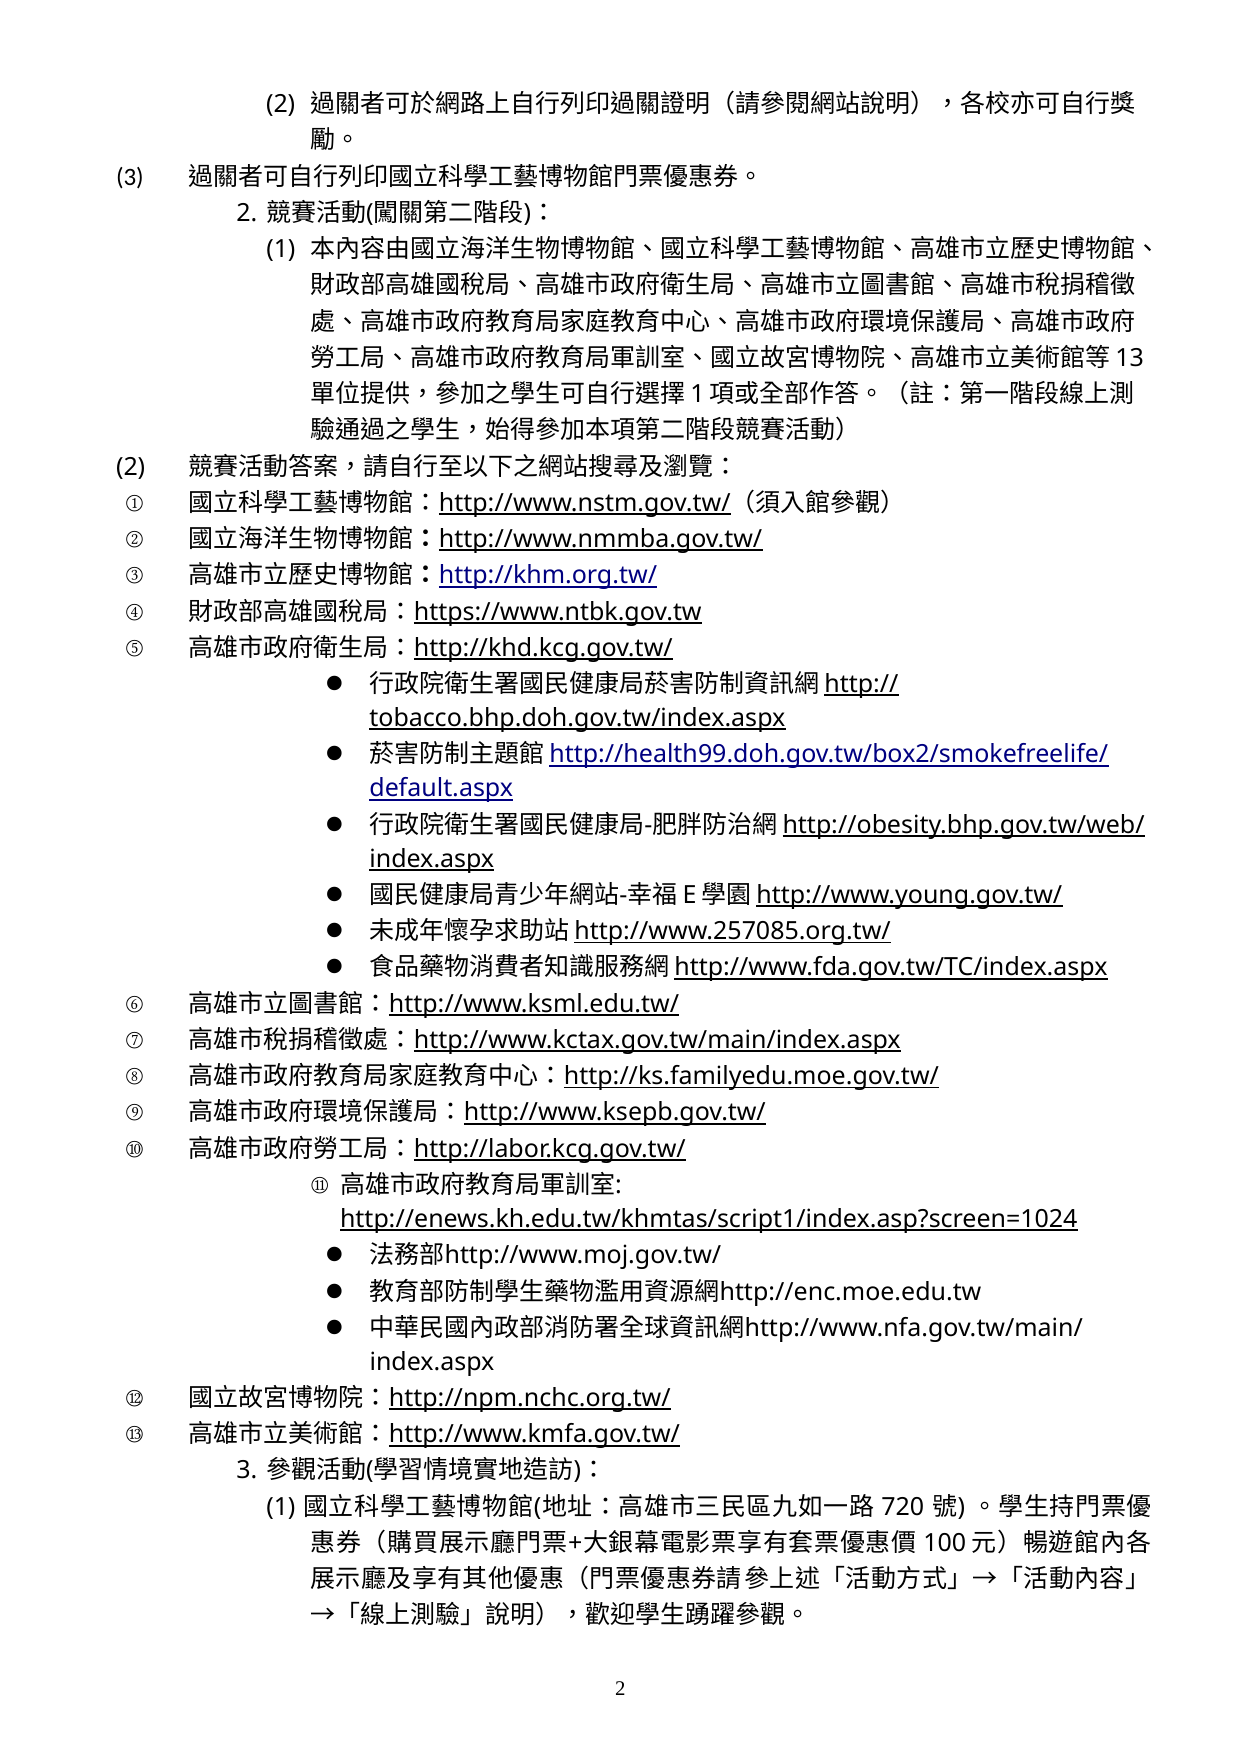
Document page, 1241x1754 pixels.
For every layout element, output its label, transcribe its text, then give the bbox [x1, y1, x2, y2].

list 國民健康局青少年網站-幸福E學園http://www.young.gov.tw/ [325, 874, 1152, 911]
list 過關者可於網路上自行列印過關證明（請參閱網站說明），各校亦可自行獎勵。 [266, 83, 1152, 156]
list 本內容由國立海洋生物博物館、國立科學工藝博物館、高雄市立歷史博物館、財政部高雄國稅局、高雄市政府衛生局、高雄市立圖書館、高雄市稅捐稽徵處、高雄市政府教育局家庭教育中心、高雄市政府環境保護局、高雄市政府勞工局、高雄市政府教育局軍訓室、國立故宮博物院、高雄市立美術館等13單位提供，參加之學生可自行選擇1項或全部作答。（註：第一階段線上測驗通過之學生，始得參加本項第二階段競賽活動） [266, 228, 1152, 446]
list 食品藥物消費者知識服務網http://www.fda.gov.tw/TC/index.aspx [325, 947, 1152, 983]
list 行政院衛生署國民健康局-肥胖防治網http://obesity.bhp.gov.tw/web/index.aspx [325, 804, 1152, 874]
text (1) 國立科學工藝博物館(地址：高雄市三民區九如一路 720 號) 。學生持門票優惠券（購買展示廳門票+大銀幕電影票享有套票優惠價100元）暢遊館內各展示廳及享有其他優惠（門票優惠券請參上述「活動方式」→「活動內容」→「線上測驗」說明），歡迎學生踴躍參觀。 [266, 1486, 1152, 1631]
list 高雄市立圖書館：http://www.ksml.edu.tw/ [89, 983, 1152, 1019]
list 高雄市政府教育局軍訓室: http://enews.kh.edu.tw/khmtas/script1/index.asp?screen=1024 [310, 1164, 1152, 1235]
list 國立故宮博物院：http://npm.nchc.org.tw/ [89, 1377, 1152, 1414]
list 高雄市立歷史博物館：http://khm.org.tw/ [89, 555, 1152, 591]
list 國立海洋生物博物館：http://www.nmmba.gov.tw/ [89, 518, 1152, 555]
list 高雄市政府衛生局：http://khd.kcg.gov.tw/ [89, 627, 1152, 663]
list 競賽活動(闖關第二階段)： [207, 192, 1152, 228]
list 高雄市立美術館：http://www.kmfa.gov.tw/ [89, 1414, 1152, 1450]
list 財政部高雄國稅局：https://www.ntbk.gov.tw [89, 591, 1152, 627]
list 未成年懷孕求助站http://www.257085.org.tw/ [325, 911, 1152, 947]
list 高雄市稅捐稽徵處：http://www.kctax.gov.tw/main/index.aspx [89, 1019, 1152, 1056]
list 競賽活動答案，請自行至以下之網站搜尋及瀏覽： [89, 446, 1152, 482]
list 行政院衛生署國民健康局菸害防制資訊網http://tobacco.bhp.doh.gov.tw/index.aspx [325, 663, 1152, 734]
list 參觀活動(學習情境實地造訪)： [207, 1450, 1152, 1486]
list 中華民國內政部消防署全球資訊網http://www.nfa.gov.tw/main/index.aspx [325, 1307, 1152, 1377]
list 法務部http://www.moj.gov.tw/ [325, 1235, 1152, 1271]
list 國立科學工藝博物館：http://www.nstm.gov.tw/（須入館參觀） [89, 482, 1152, 518]
list 高雄市政府環境保護局：http://www.ksepb.gov.tw/ [89, 1092, 1152, 1128]
list 菸害防制主題館http://health99.doh.gov.tw/box2/smokefreelife/default.aspx [325, 734, 1152, 804]
list 過關者可自行列印國立科學工藝博物館門票優惠券。 [89, 156, 1152, 192]
list 教育部防制學生藥物濫用資源網http://enc.moe.edu.tw [325, 1271, 1152, 1307]
list 高雄市政府教育局家庭教育中心：http://ks.familyedu.moe.gov.tw/ [89, 1056, 1152, 1092]
list 高雄市政府勞工局：http://labor.kcg.gov.tw/ [89, 1128, 1152, 1164]
